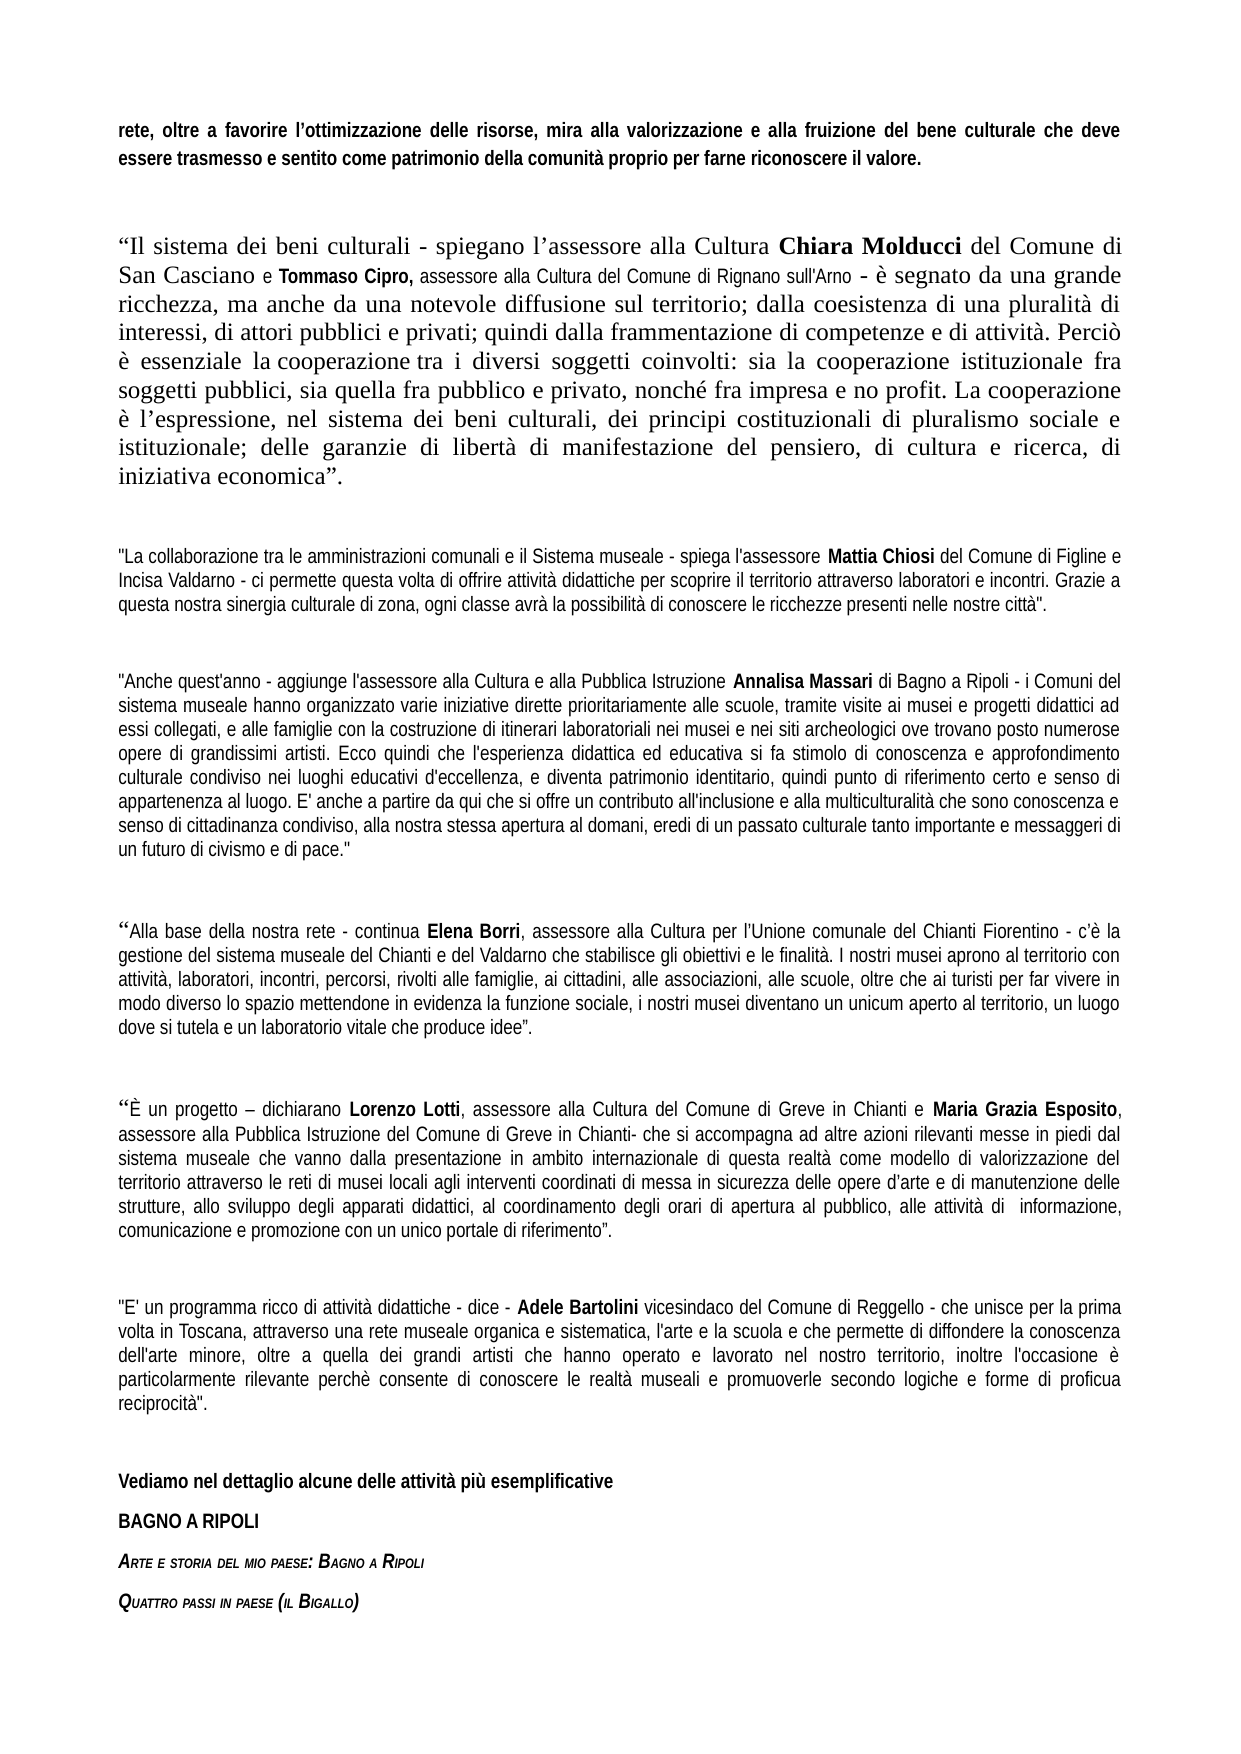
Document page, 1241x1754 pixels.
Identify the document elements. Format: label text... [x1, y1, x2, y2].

text “Il sistema dei beni culturali - spiegano l’assessore alla Cultura Chiara Molducci del Comune di San Casciano e Tommaso Cipro, assessore alla Cultura del Comune di Rignano sull'Arno - è segnato da una grande ricchezza, ma anche da una notevole diffusione sul territorio; dalla coesistenza di una pluralità di interessi, di attori pubblici e privati; quindi dalla frammentazione di competenze e di attività. Perciò è essenziale la cooperazione tra i diversi soggetti coinvolti: sia la cooperazione istituzionale fra soggetti pubblici, sia quella fra pubblico e privato, nonché fra impresa e no profit. La cooperazione è l’espressione, nel sistema dei beni culturali, dei principi costituzionali di pluralismo sociale e istituzionale; delle garanzie di libertà di manifestazione del pensiero, di cultura e ricerca, di iniziativa economica”. [118, 231, 1122, 490]
text BAGNO A RIPOLI [118, 1509, 1122, 1533]
text "La collaborazione tra le amministrazioni comunali e il Sistema museale - spiega l'assessore Mattia Chiosi del Comune di Figline e Incisa Valdarno - ci permette questa volta di offrire attività didattiche per scoprire il territorio attraverso laboratori e incontri. Grazie a questa nostra sinergia culturale di zona, ogni classe avrà la possibilità di conoscere le ricchezze presenti nelle nostre città". [118, 544, 1122, 616]
text “Alla base della nostra rete - continua Elena Borri, assessore alla Cultura per l’Unione comunale del Chianti Fiorentino - c’è la gestione del sistema museale del Chianti e del Valdarno che stabilisce gli obiettivi e le finalità. I nostri musei aprono al territorio con attività, laboratori, incontri, percorsi, rivolti alle famiglie, ai cittadini, alle associazioni, alle scuole, oltre che ai turisti per far vivere in modo diverso lo spazio mettendone in evidenza la funzione sociale, i nostri musei diventano un unicum aperto al territorio, un luogo dove si tutela e un laboratorio vitale che produce idee”. [118, 915, 1122, 1039]
text Quattro passi in paese (il Bigallo) [118, 1589, 1122, 1613]
text Vediamo nel dettaglio alcune delle attività più esemplificative [118, 1469, 1122, 1493]
text "Anche quest'anno - aggiunge l'assessore alla Cultura e alla Pubblica Istruzione Annalisa Massari di Bagno a Ripoli - i Comuni del sistema museale hanno organizzato varie iniziative dirette prioritariamente alle scuole, tramite visite ai musei e progetti didattici ad essi collegati, e alle famiglie con la costruzione di itinerari laboratoriali nei musei e nei siti archeologici ove trovano posto numerose opere di grandissimi artisti. Ecco quindi che l'esperienza didattica ed educativa si fa stimolo di conoscenza e approfondimento culturale condiviso nei luoghi educativi d'eccellenza, e diventa patrimonio identitario, quindi punto di riferimento certo e senso di appartenenza al luogo. E' anche a partire da qui che si offre un contributo all'inclusione e alla multiculturalità che sono conoscenza e senso di cittadinanza condiviso, alla nostra stessa apertura al domani, eredi di un passato culturale tanto importante e messaggeri di un futuro di civismo e di pace." [118, 669, 1122, 861]
text "E' un programma ricco di attività didattiche - dice - Adele Bartolini vicesindaco del Comune di Reggello - che unisce per la prima volta in Toscana, attraverso una rete museale organica e sistematica, l'arte e la scuola e che permette di diffondere la conoscenza dell'arte minore, oltre a quella dei grandi artisti che hanno operato e lavorato nel nostro territorio, inoltre l'occasione è particolarmente rilevante perchè consente di conoscere le realtà museali e promuoverle secondo logiche e forme di proficua reciprocità". [118, 1295, 1122, 1415]
text Arte e storia del mio paese: Bagno a Ripoli [118, 1549, 1122, 1573]
text rete, oltre a favorire l’ottimizzazione delle risorse, mira alla valorizzazione e alla fruizione del bene culturale che deve essere trasmesso e sentito come patrimonio della comunità proprio per farne riconoscere il valore. [118, 118, 1122, 169]
text “È un progetto – dichiarano Lorenzo Lotti, assessore alla Cultura del Comune di Greve in Chianti e Maria Grazia Esposito, assessore alla Pubblica Istruzione del Comune di Greve in Chianti- che si accompagna ad altre azioni rilevanti messe in piedi dal sistema museale che vanno dalla presentazione in ambito internazionale di questa realtà come modello di valorizzazione del territorio attraverso le reti di musei locali agli interventi coordinati di messa in sicurezza delle opere d’arte e di manutenzione delle strutture, allo sviluppo degli apparati didattici, al coordinamento degli orari di apertura al pubblico, alle attività di informazione, comunicazione e promozione con un unico portale di riferimento”. [118, 1093, 1122, 1242]
